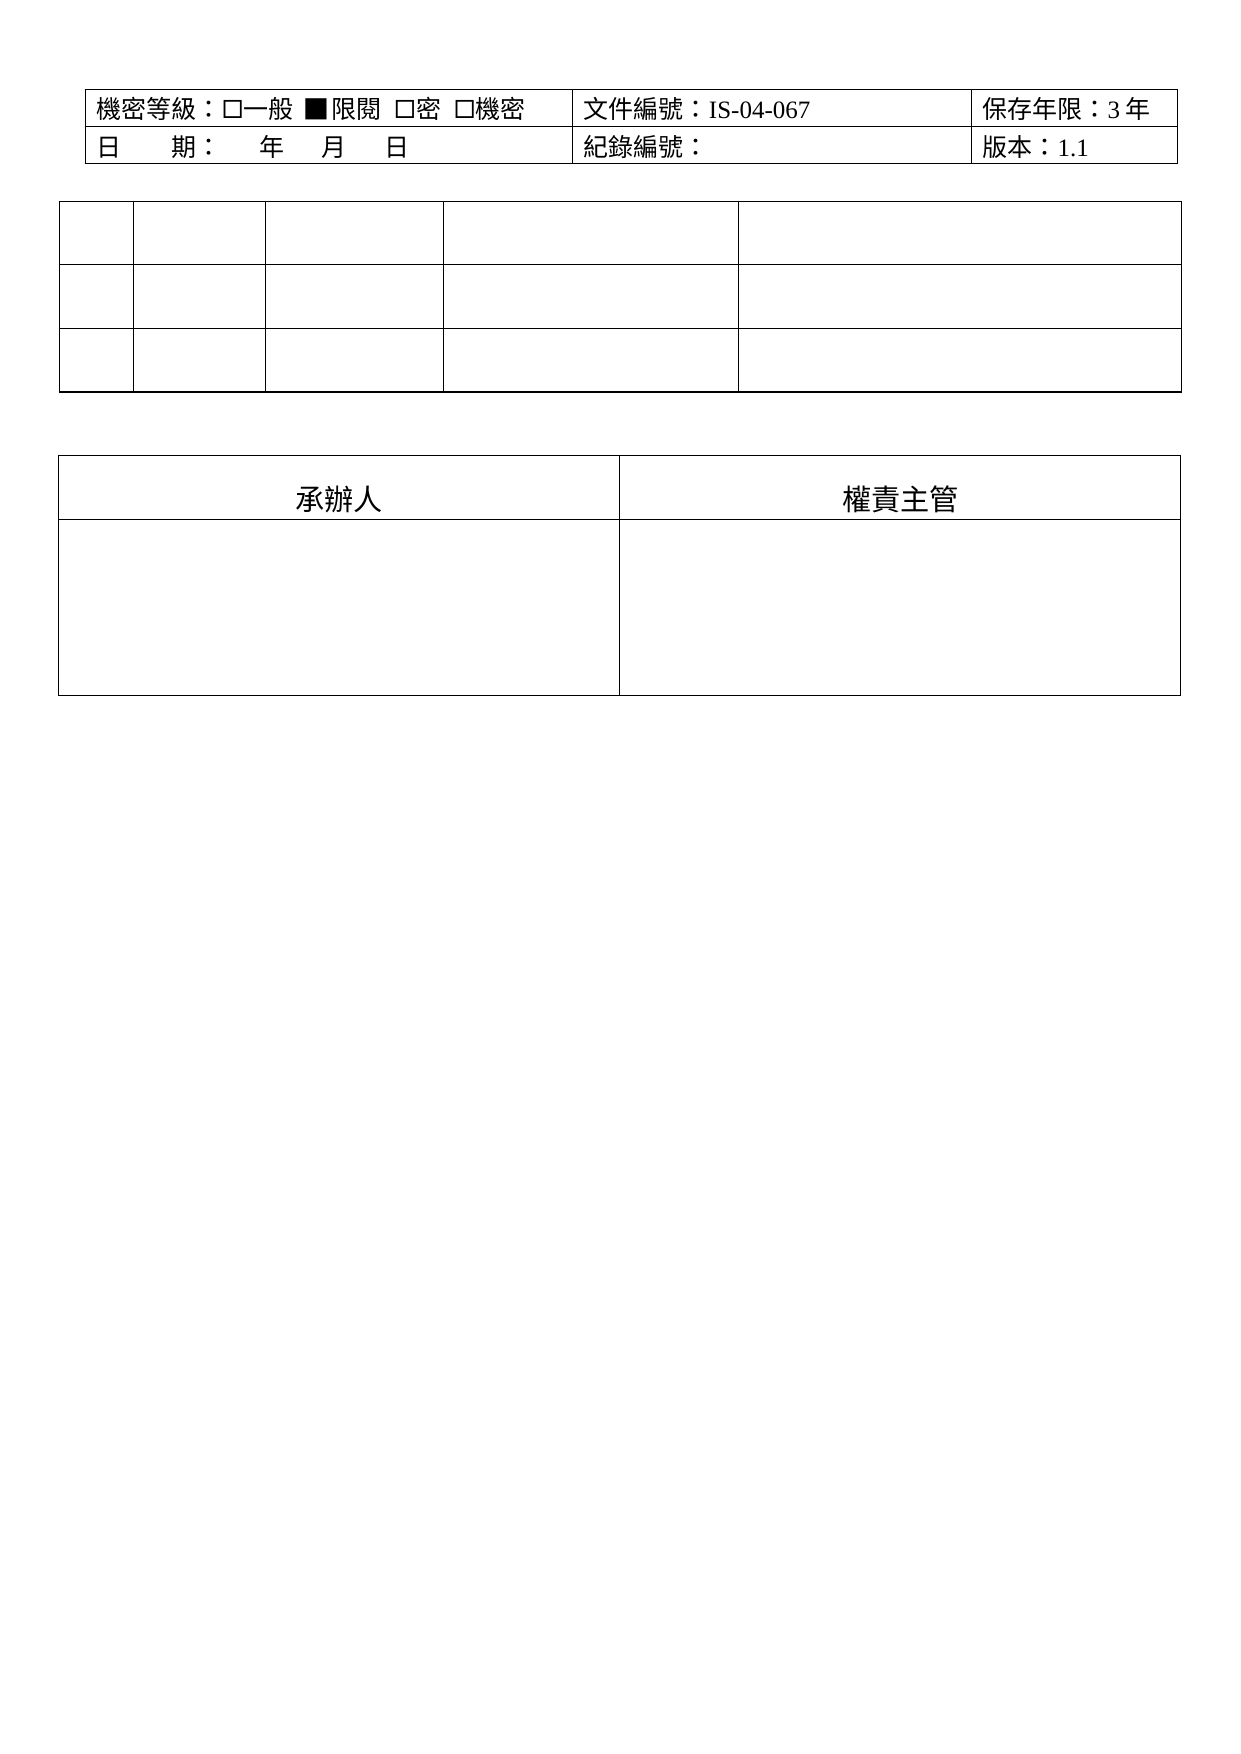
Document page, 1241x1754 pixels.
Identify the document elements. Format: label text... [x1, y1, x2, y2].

table_header 承辦人 [59, 456, 619, 518]
table_cell [60, 329, 133, 391]
table_cell [739, 329, 1181, 391]
table_cell [444, 265, 738, 328]
table_cell [444, 202, 738, 264]
table_cell [739, 202, 1181, 264]
table_cell [266, 265, 443, 328]
table_cell [59, 520, 619, 694]
table_cell [739, 265, 1181, 328]
table_cell [134, 265, 265, 328]
table_cell [620, 520, 1180, 694]
table_cell [266, 329, 443, 391]
table_header 權責主管 [620, 456, 1180, 518]
table_cell [444, 329, 738, 391]
table_cell [266, 202, 443, 264]
table_cell [134, 329, 265, 391]
table_cell [60, 265, 133, 328]
table_cell [134, 202, 265, 264]
table_cell [60, 202, 133, 264]
